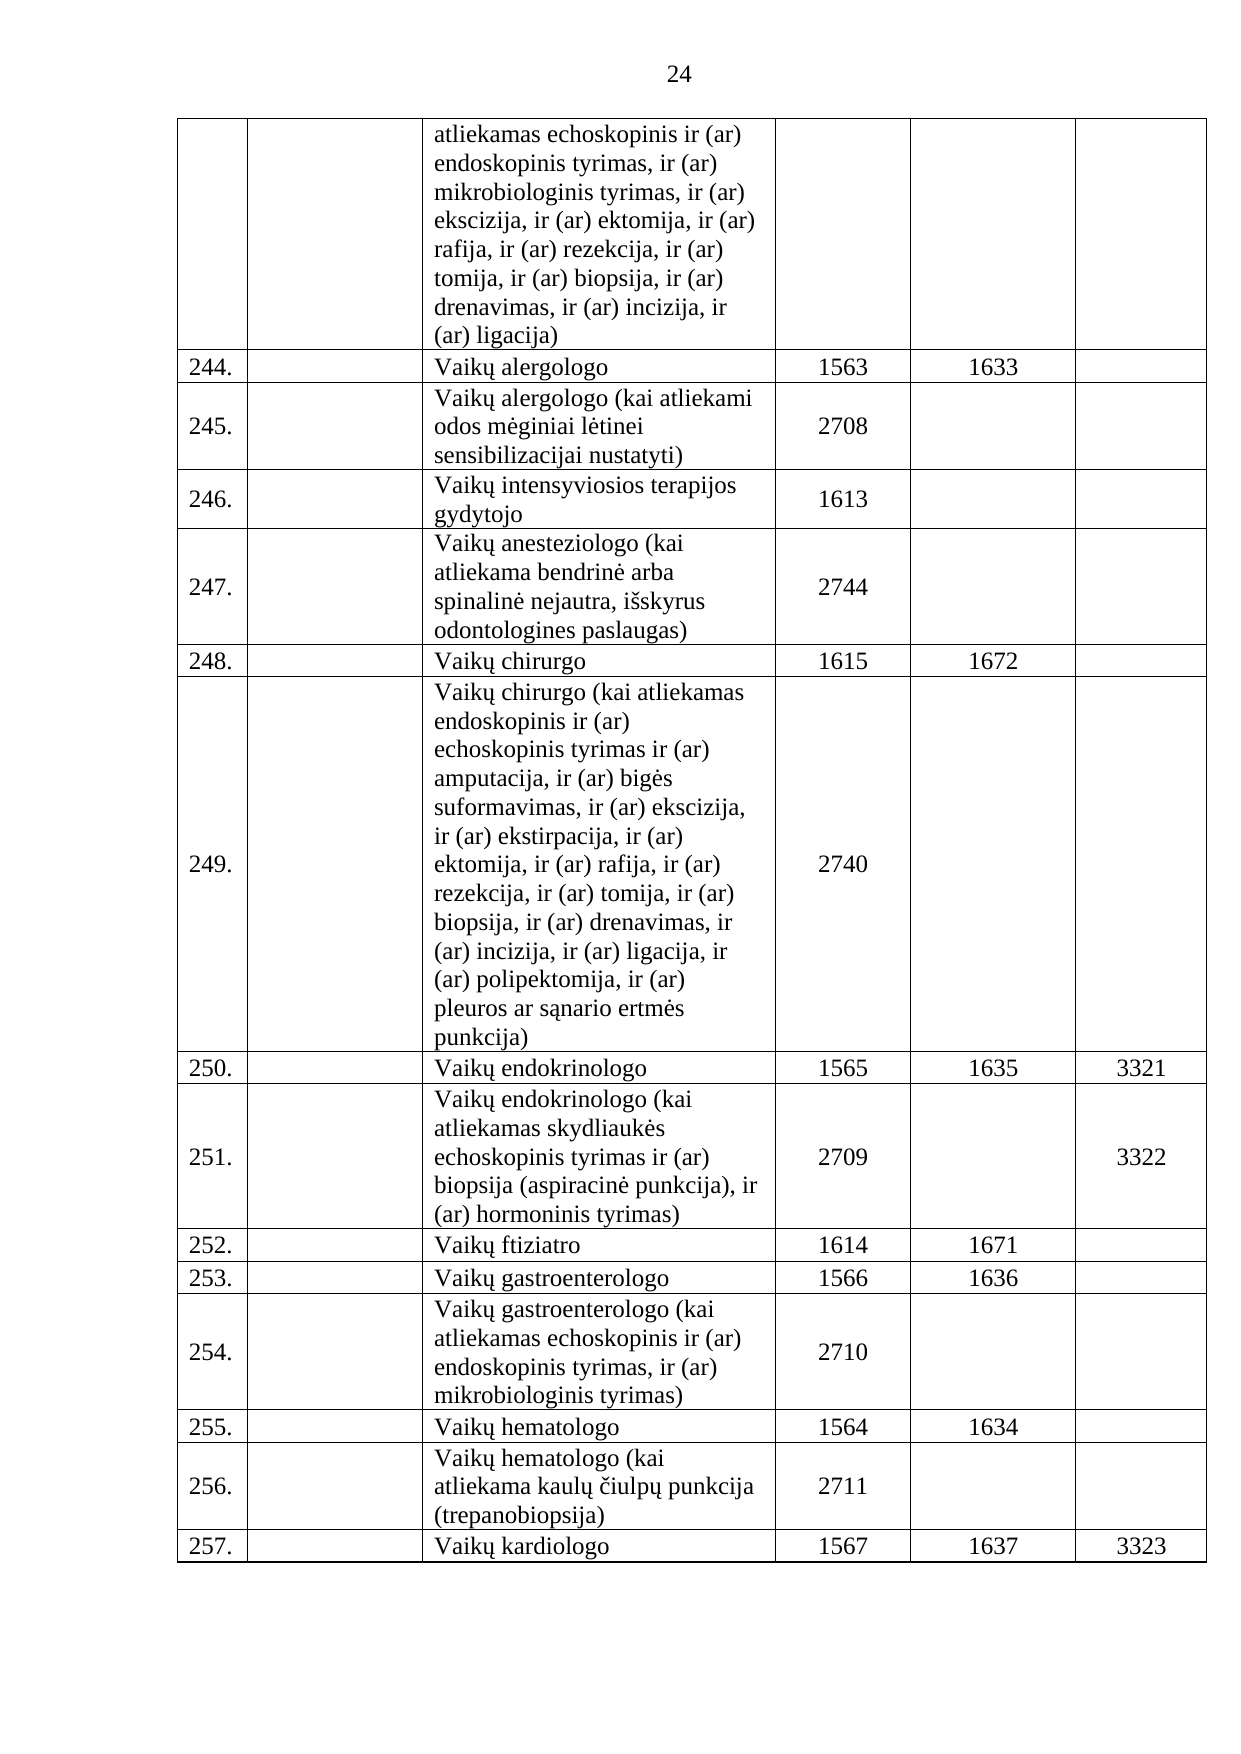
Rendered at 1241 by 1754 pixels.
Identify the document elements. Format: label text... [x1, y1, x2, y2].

table_cell 2740 [776, 677, 910, 1051]
table_cell [1076, 529, 1206, 643]
table_cell 1613 [776, 470, 910, 527]
table_cell [911, 1084, 1075, 1228]
table_cell [248, 1229, 422, 1261]
table_cell 1615 [776, 645, 910, 676]
table_cell 252. [178, 1229, 247, 1261]
table_cell Vaikų gastroenterologo (kai atliekamas echoskopinis ir (ar) endoskopinis tyrimas, ir (ar) mikrobiologinis tyrimas) [423, 1294, 775, 1409]
table_cell [248, 1084, 422, 1228]
table_cell [1076, 1443, 1206, 1529]
table_cell 1564 [776, 1410, 910, 1442]
table_cell [1076, 645, 1206, 676]
table_cell Vaikų hematologo (kai atliekama kaulų čiulpų punkcija (trepanobiopsija) [423, 1443, 775, 1529]
table_cell 247. [178, 529, 247, 643]
table_cell [911, 383, 1075, 469]
table_cell [911, 529, 1075, 643]
table_cell 1614 [776, 1229, 910, 1261]
table_cell 2711 [776, 1443, 910, 1529]
table_cell [1076, 470, 1206, 527]
table_cell [911, 1443, 1075, 1529]
table_cell [248, 119, 422, 349]
table_cell 1563 [776, 350, 910, 382]
table_cell [1076, 1410, 1206, 1442]
table_cell [1076, 1294, 1206, 1409]
table_cell Vaikų ftiziatro [423, 1229, 775, 1261]
table_cell 1637 [911, 1530, 1075, 1561]
table_cell Vaikų endokrinologo [423, 1052, 775, 1083]
table_cell [776, 119, 910, 349]
table_cell 254. [178, 1294, 247, 1409]
table_cell [248, 1294, 422, 1409]
table_cell atliekamas echoskopinis ir (ar) endoskopinis tyrimas, ir (ar) mikrobiologinis tyrimas, ir (ar) ekscizija, ir (ar) ektomija, ir (ar) rafija, ir (ar) rezekcija, ir (ar) tomija, ir (ar) biopsija, ir (ar) drenavimas, ir (ar) incizija, ir (ar) ligacija) [423, 119, 775, 349]
table_cell 1565 [776, 1052, 910, 1083]
table_cell [1076, 1262, 1206, 1293]
table_cell Vaikų hematologo [423, 1410, 775, 1442]
table_cell 1635 [911, 1052, 1075, 1083]
table_cell 250. [178, 1052, 247, 1083]
table_cell [248, 470, 422, 527]
table_cell 1567 [776, 1530, 910, 1561]
table_cell [248, 645, 422, 676]
table_cell Vaikų alergologo (kai atliekami odos mėginiai lėtinei sensibilizacijai nustatyti) [423, 383, 775, 469]
table_cell Vaikų chirurgo (kai atliekamas endoskopinis ir (ar) echoskopinis tyrimas ir (ar) amputacija, ir (ar) bigės suformavimas, ir (ar) ekscizija, ir (ar) ekstirpacija, ir (ar) ektomija, ir (ar) rafija, ir (ar) rezekcija, ir (ar) tomija, ir (ar) biopsija, ir (ar) drenavimas, ir (ar) incizija, ir (ar) ligacija, ir (ar) polipektomija, ir (ar) pleuros ar sąnario ertmės punkcija) [423, 677, 775, 1051]
table_cell 2709 [776, 1084, 910, 1228]
table_cell 249. [178, 677, 247, 1051]
table_cell [911, 1294, 1075, 1409]
table_cell 3321 [1076, 1052, 1206, 1083]
table_cell Vaikų anesteziologo (kai atliekama bendrinė arba spinalinė nejautra, išskyrus odontologines paslaugas) [423, 529, 775, 643]
table_cell [248, 1262, 422, 1293]
table_cell [248, 1052, 422, 1083]
table_cell [1076, 119, 1206, 349]
table_cell 3322 [1076, 1084, 1206, 1228]
table_cell [1076, 677, 1206, 1051]
table_cell [248, 677, 422, 1051]
table_cell 3323 [1076, 1530, 1206, 1561]
table_cell [248, 383, 422, 469]
table_cell Vaikų alergologo [423, 350, 775, 382]
table_cell 253. [178, 1262, 247, 1293]
table_cell 1634 [911, 1410, 1075, 1442]
table_cell [248, 1443, 422, 1529]
table_cell 251. [178, 1084, 247, 1228]
table_cell [911, 677, 1075, 1051]
table_cell 2710 [776, 1294, 910, 1409]
table_cell [178, 119, 247, 349]
table_cell 244. [178, 350, 247, 382]
table_cell 246. [178, 470, 247, 527]
table_cell 256. [178, 1443, 247, 1529]
table_cell 255. [178, 1410, 247, 1442]
table_cell [248, 529, 422, 643]
table_cell 245. [178, 383, 247, 469]
table_cell [1076, 350, 1206, 382]
table_cell 1671 [911, 1229, 1075, 1261]
table_cell [911, 470, 1075, 527]
table_cell Vaikų intensyviosios terapijos gydytojo [423, 470, 775, 527]
table_cell Vaikų kardiologo [423, 1530, 775, 1561]
table_cell [248, 1410, 422, 1442]
table_cell Vaikų gastroenterologo [423, 1262, 775, 1293]
table_cell [1076, 383, 1206, 469]
table_cell [248, 1530, 422, 1561]
table_cell 248. [178, 645, 247, 676]
table_cell [911, 119, 1075, 349]
table_cell 2708 [776, 383, 910, 469]
table_cell 1633 [911, 350, 1075, 382]
table_cell Vaikų chirurgo [423, 645, 775, 676]
table_cell 1566 [776, 1262, 910, 1293]
table_cell 257. [178, 1530, 247, 1561]
table_cell 1636 [911, 1262, 1075, 1293]
table_cell 1672 [911, 645, 1075, 676]
table_cell [248, 350, 422, 382]
table_cell 2744 [776, 529, 910, 643]
table_cell Vaikų endokrinologo (kai atliekamas skydliaukės echoskopinis tyrimas ir (ar) biopsija (aspiracinė punkcija), ir (ar) hormoninis tyrimas) [423, 1084, 775, 1228]
table_cell [1076, 1229, 1206, 1261]
